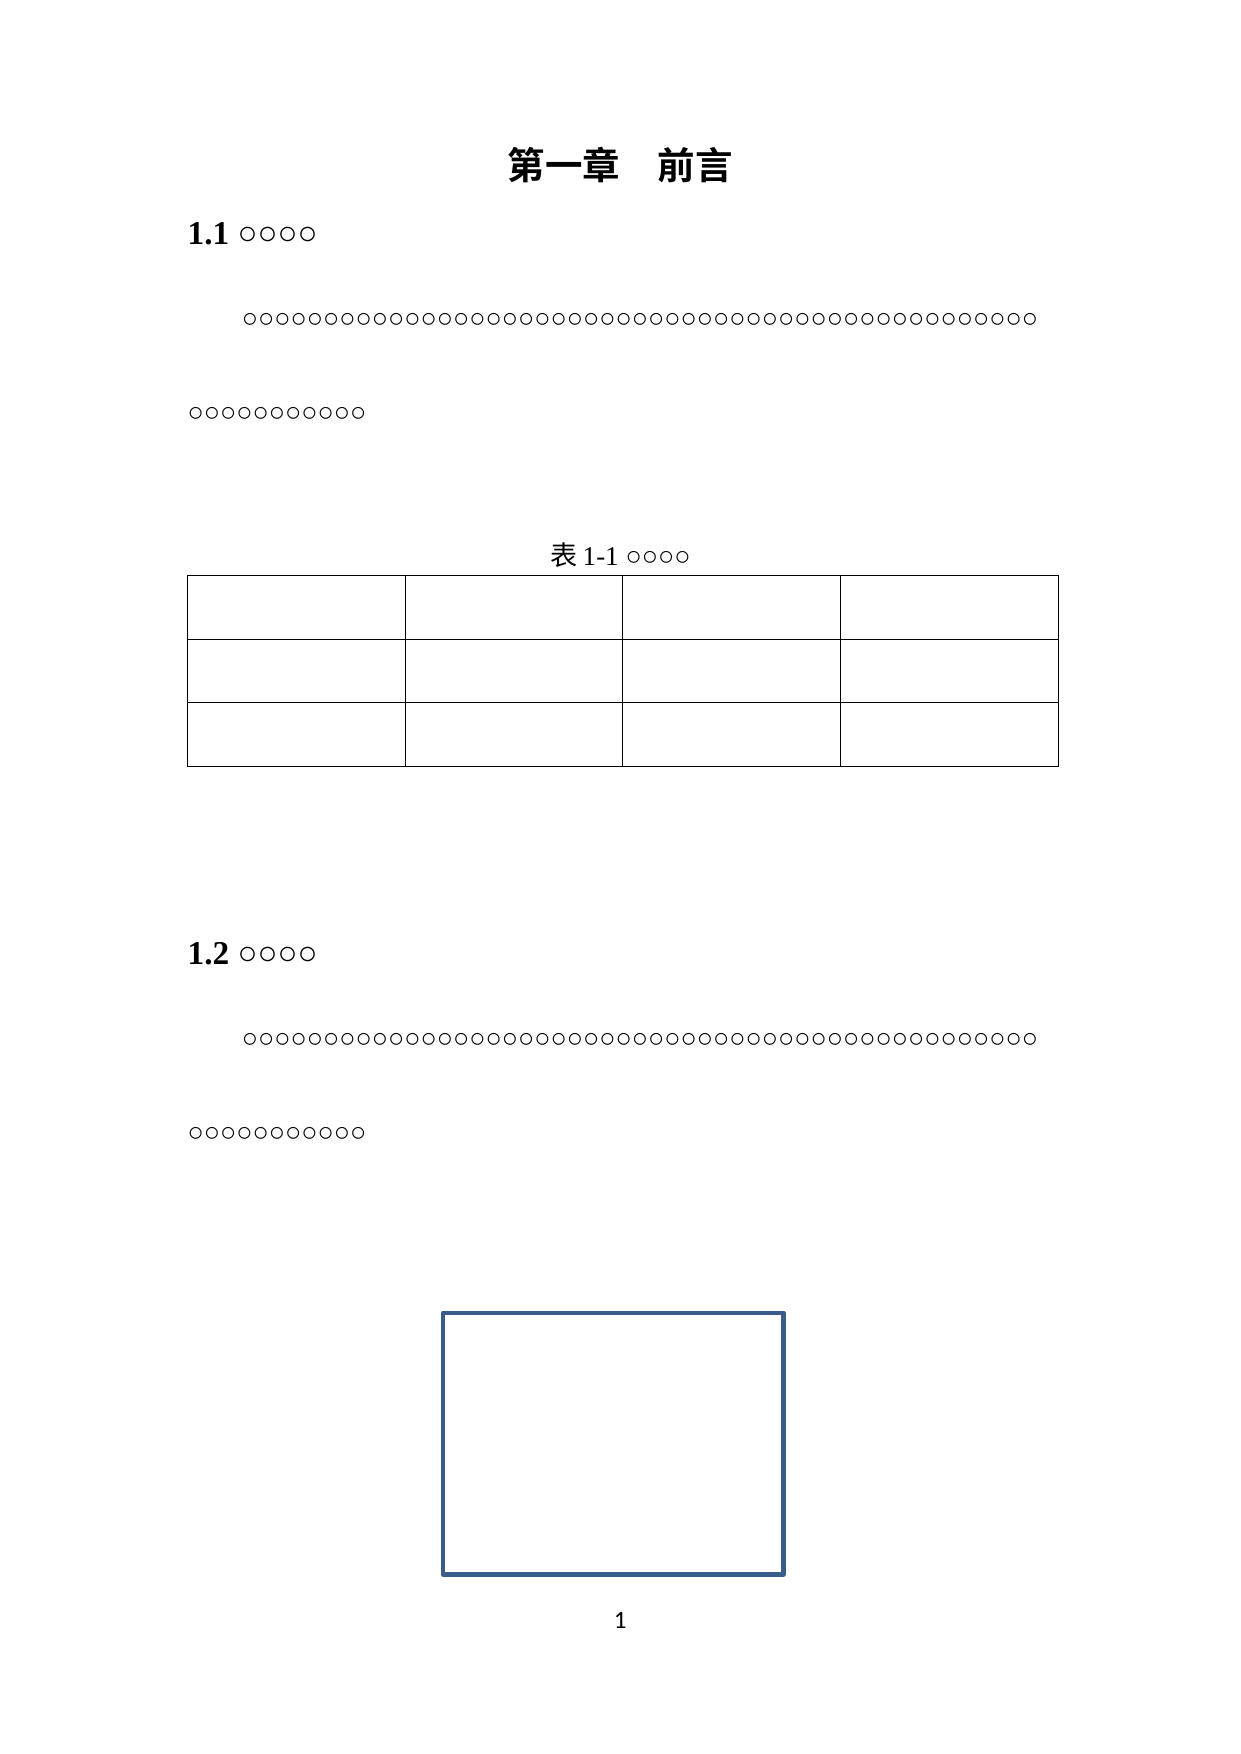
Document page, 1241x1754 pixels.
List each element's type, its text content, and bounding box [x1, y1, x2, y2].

table_cell [188, 640, 405, 702]
subtitle 第一章 前言 [187, 121, 1053, 184]
table_cell [406, 640, 622, 702]
text ○○○○○○○○○○○○○○○○○○○○○○○○○○○○○○○○○○○○○○○○○○○○○○○○○○○○○○○○○○○○ [187, 275, 1053, 431]
table_cell [841, 640, 1058, 702]
text ○○○○○○○○○○○○○○○○○○○○○○○○○○○○○○○○○○○○○○○○○○○○○○○○○○○○○○○○○○○○ [187, 995, 1053, 1151]
text 表1-1 ○○○○ [187, 512, 1053, 575]
table_header [188, 576, 405, 638]
table_cell [623, 640, 840, 702]
table_header [623, 576, 840, 638]
table_cell [406, 703, 622, 766]
table_header [406, 576, 622, 638]
table_header [841, 576, 1058, 638]
table_cell [188, 703, 405, 766]
table_cell [623, 703, 840, 766]
table_cell [841, 703, 1058, 766]
subtitle 1.2 ○○○○ [187, 910, 1053, 972]
subtitle 1.1 ○○○○ [187, 190, 1053, 252]
